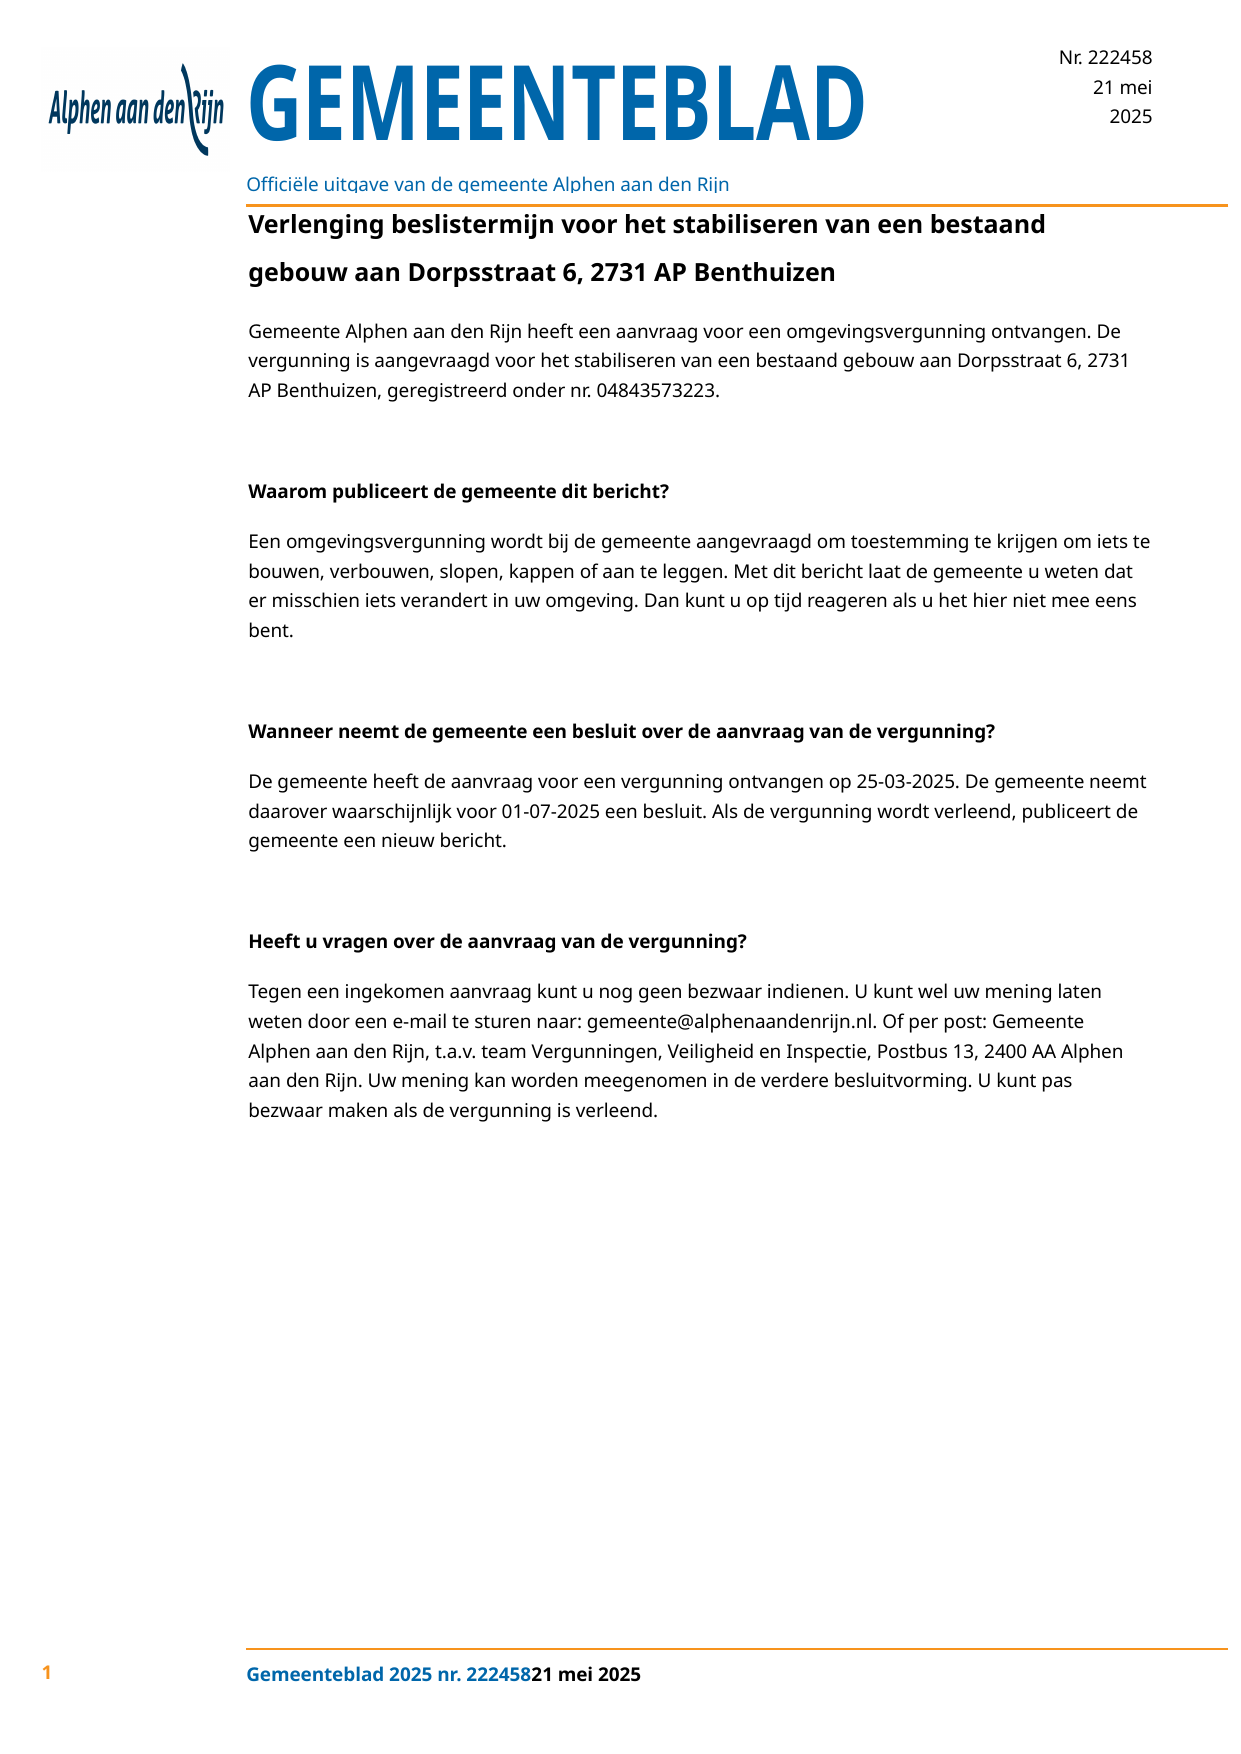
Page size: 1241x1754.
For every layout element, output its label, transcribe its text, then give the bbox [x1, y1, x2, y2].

text Tegen een ingekomen aanvraag kunt u nog geen bezwaar indienen. U kunt wel uw mening laten weten door een e-mail te sturen naar: gemeente@alphenaandenrijn.nl. Of per post: Gemeente Alphen aan den Rijn, t.a.v. team Vergunningen, Veiligheid en Inspectie, Postbus 13, 2400 AA Alphen aan den Rijn. Uw mening kan worden meegenomen in de verdere besluitvorming. U kunt pas bezwaar maken als de vergunning is verleend. [248, 979, 1152, 1123]
text Waarom publiceert de gemeente dit bericht? [248, 478, 1152, 504]
text Wanneer neemt de gemeente een besluit over de aanvraag van de vergunning? [248, 718, 1152, 744]
text Een omgevingsvergunning wordt bij de gemeente aangevraagd om toestemming te krijgen om iets te bouwen, verbouwen, slopen, kappen of aan te leggen. Met dit bericht laat de gemeente u weten dat er misschien iets verandert in uw omgeving. Dan kunt u op tijd reageren als u het hier niet mee eens bent. [248, 528, 1152, 643]
text Heeft u vragen over de aanvraag van de vergunning? [248, 928, 1152, 954]
text De gemeente heeft de aanvraag voor een vergunning ontvangen op 25-03-2025. De gemeente neemt daarover waarschijnlijk voor 01-07-2025 een besluit. Als de vergunning wordt verleend, publiceert de gemeente een nieuw bericht. [248, 768, 1152, 853]
text Gemeente Alphen aan den Rijn heeft een aanvraag voor een omgevingsvergunning ontvangen. De vergunning is aangevraagd voor het stabiliseren van een bestaand gebouw aan Dorpsstraat 6, 2731 AP Benthuizen, geregistreerd onder nr. 04843573223. [248, 318, 1152, 403]
picture [41, 47, 231, 172]
text Verlenging beslistermijn voor het stabiliseren van een bestaand gebouw aan Dorpsstraat 6, 2731 AP Benthuizen [248, 207, 1152, 288]
